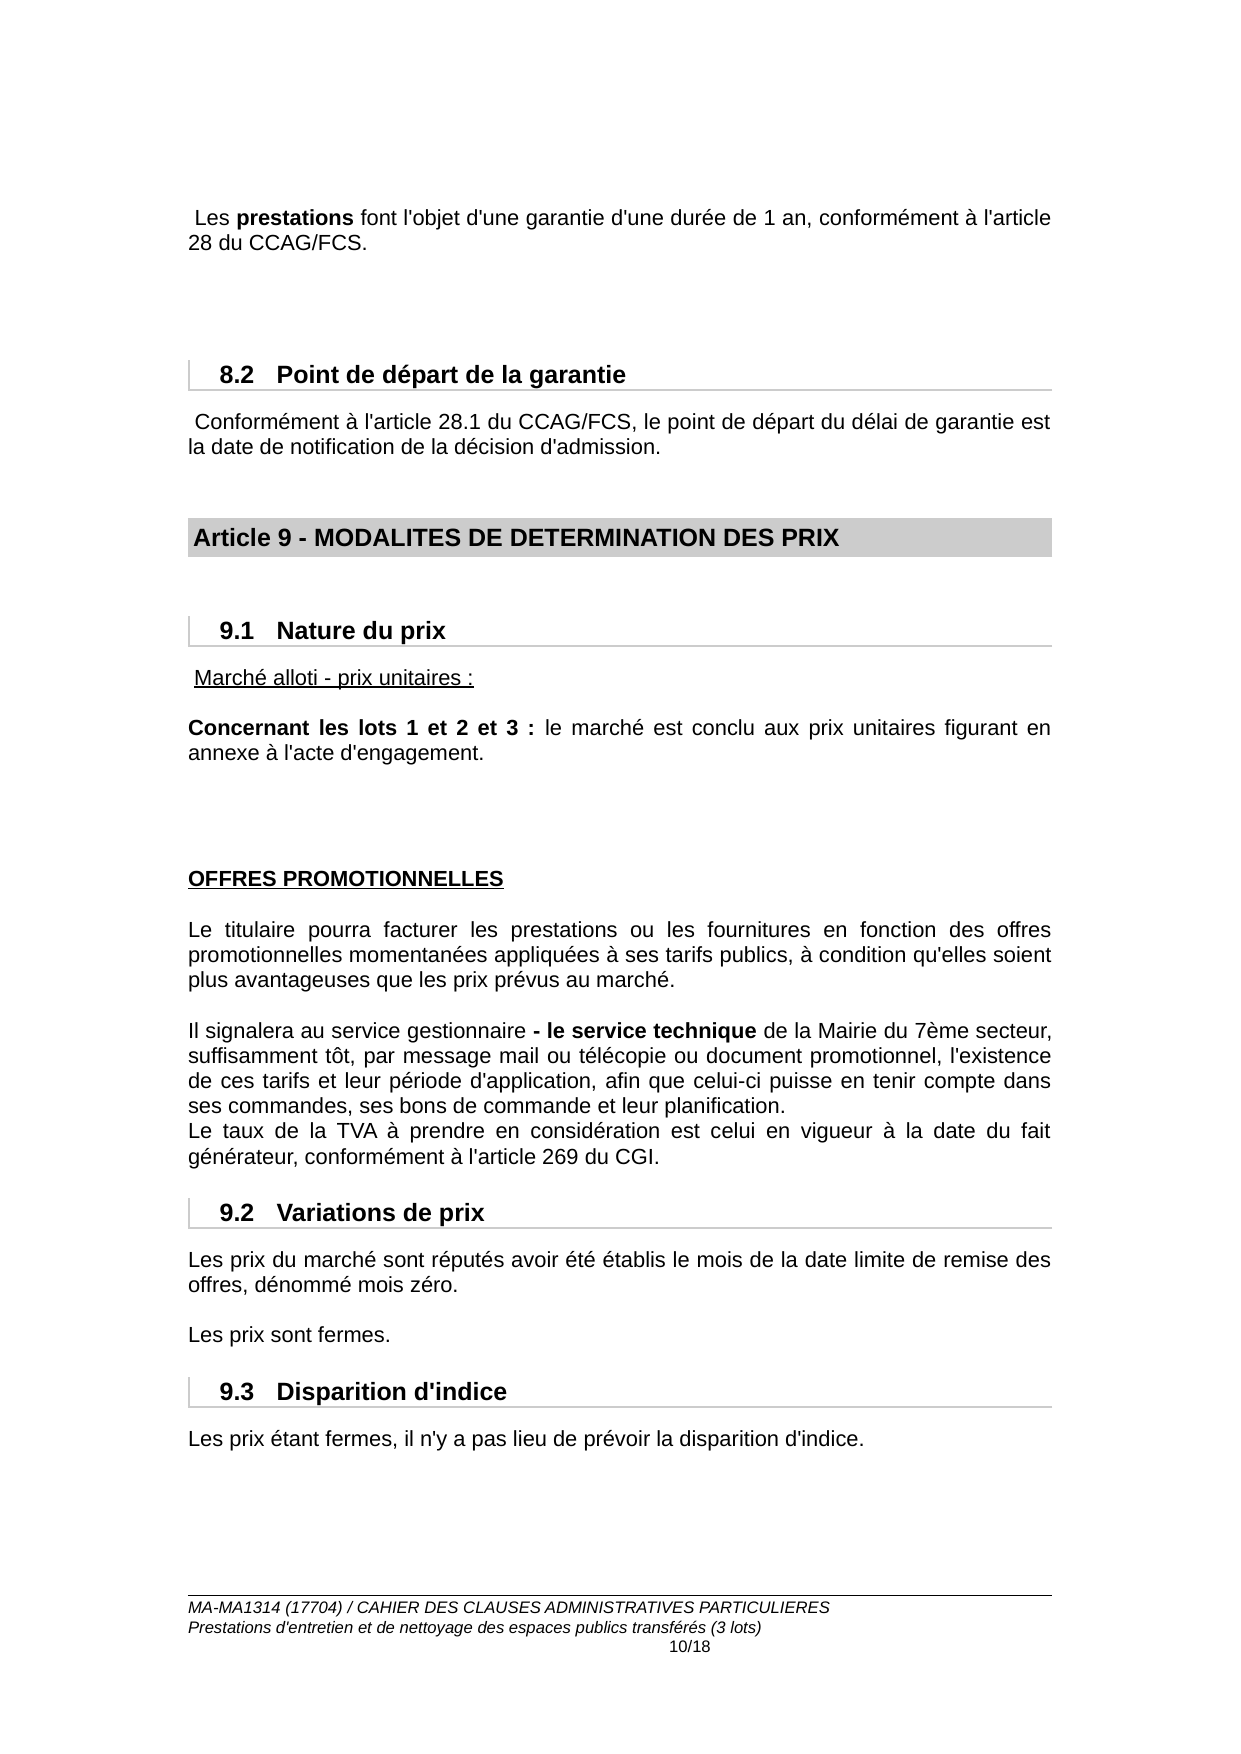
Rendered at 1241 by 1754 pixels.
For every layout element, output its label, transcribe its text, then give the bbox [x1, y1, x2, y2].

text Il signalera au service gestionnaire - le service technique de la Mairie du 7ème secteur, suffisamment tôt, par message mail ou télécopie ou document promotionnel, l'existence de ces tarifs et leur période d'application, afin que celui-ci puisse en tenir compte dans ses commandes, ses bons de commande et leur planification. [188, 1017, 1052, 1118]
subtitle Nature du prix [190, 616, 1052, 645]
text Conformément à l'article 28.1 du CCAG/FCS, le point de départ du délai de garantie est la date de notification de la décision d'admission. [188, 409, 1052, 459]
subtitle MODALITES DE DETERMINATION DES PRIX [190, 520, 1050, 555]
text Les prix sont fermes. [188, 1322, 1052, 1348]
text Concernant les lots 1 et 2 et 3 : le marché est conclu aux prix unitaires figurant en annexe à l'acte d'engagement. [188, 715, 1052, 765]
text Les prix étant fermes, il n'y a pas lieu de prévoir la disparition d'indice. [188, 1426, 1052, 1451]
subtitle Disparition d'indice [190, 1377, 1052, 1406]
text Le titulaire pourra facturer les prestations ou les fournitures en fonction des offres promotionnelles momentanées appliquées à ses tarifs publics, à condition qu'elles soient plus avantageuses que les prix prévus au marché. [188, 917, 1052, 992]
text Marché alloti - prix unitaires : [188, 664, 1052, 690]
subtitle Variations de prix [190, 1198, 1052, 1227]
text OFFRES PROMOTIONNELLES [188, 866, 1052, 891]
text Les prestations font l'objet d'une garantie d'une durée de 1 an, conformément à l'article 28 du CCAG/FCS. [188, 204, 1052, 255]
text Les prix du marché sont réputés avoir été établis le mois de la date limite de remise des offres, dénommé mois zéro. [188, 1247, 1052, 1297]
subtitle Point de départ de la garantie [190, 360, 1052, 389]
text Le taux de la TVA à prendre en considération est celui en vigueur à la date du fait générateur, conformément à l'article 269 du CGI. [188, 1118, 1052, 1169]
